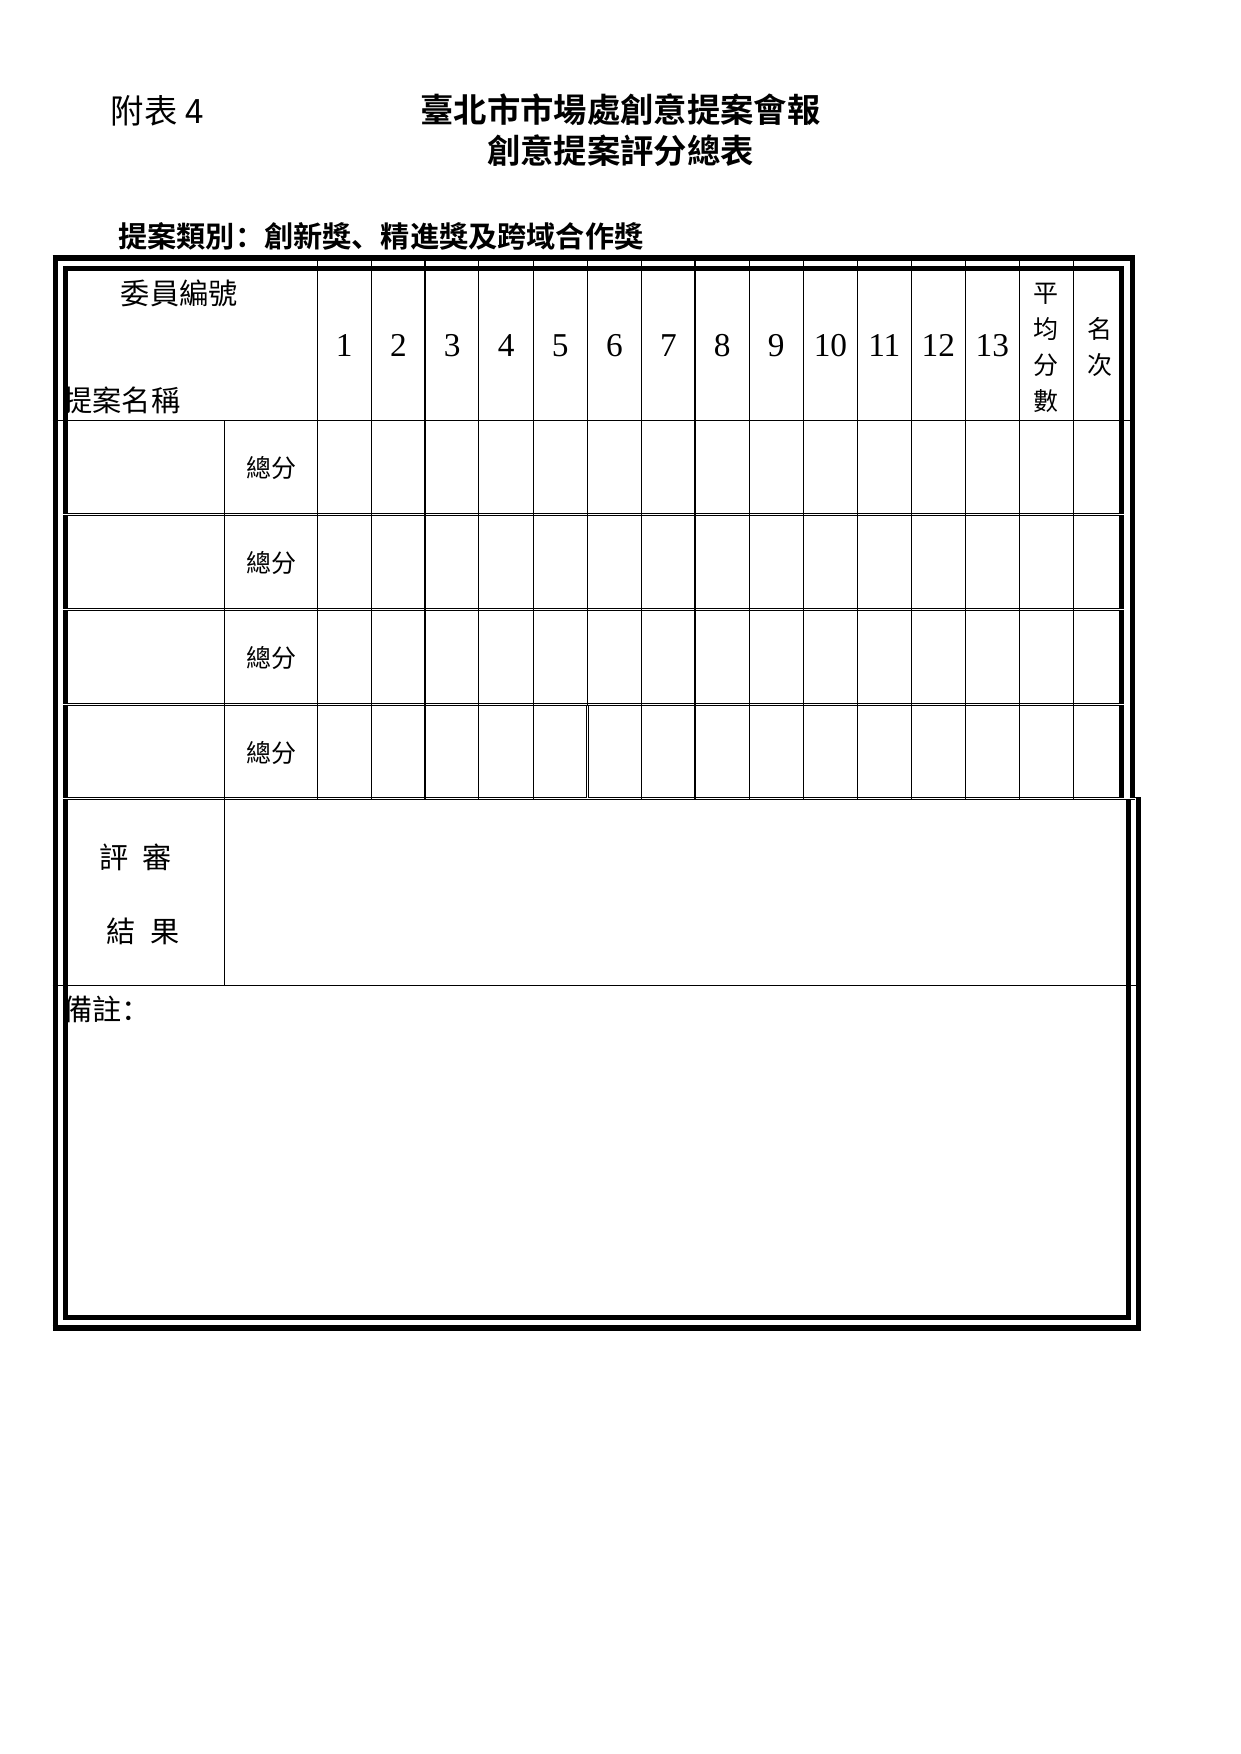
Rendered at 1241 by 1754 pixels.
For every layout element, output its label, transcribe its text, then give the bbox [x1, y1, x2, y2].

table_header [966, 261, 1019, 266]
table_cell [966, 516, 1019, 608]
table_header 10 [804, 271, 857, 420]
table_cell [750, 516, 803, 608]
table_cell [912, 611, 965, 702]
table_cell [588, 611, 641, 702]
table_cell [589, 706, 641, 797]
table_cell [966, 706, 1019, 797]
table_header [912, 261, 965, 266]
table_cell [534, 611, 587, 702]
table_cell [426, 611, 478, 702]
text 創意提案評分總表 [118, 130, 1122, 172]
table_cell [1074, 513, 1127, 608]
table_header 7 [642, 271, 694, 420]
table_cell [588, 421, 641, 513]
table_cell [60, 513, 224, 608]
table_cell [479, 611, 533, 702]
table_cell [858, 611, 911, 702]
table_header 13 [966, 271, 1019, 420]
table_header 名次 [1074, 261, 1127, 420]
table_cell [426, 516, 478, 608]
table_cell 總分 [225, 706, 317, 797]
table_cell [1074, 516, 1119, 608]
table_cell [1020, 516, 1073, 608]
text 臺北市市場處創意提案會報 [232, 89, 1122, 130]
text 附表4 [111, 85, 232, 133]
table_header [750, 261, 803, 266]
table_cell [1074, 421, 1119, 513]
table_cell [696, 611, 749, 702]
table_cell [68, 421, 224, 513]
table_header 6 [588, 271, 641, 420]
table_cell [696, 516, 749, 608]
table_header 平均分數 [1020, 271, 1073, 420]
table_cell [68, 516, 224, 608]
table_cell [225, 800, 1126, 985]
table_header 12 [912, 271, 965, 420]
table_cell [1020, 706, 1073, 797]
table_cell [804, 421, 857, 513]
table_cell [426, 421, 478, 513]
table_cell [804, 706, 857, 797]
table_header [534, 261, 587, 266]
table_header 11 [858, 271, 911, 420]
table_cell [966, 611, 1019, 702]
table_cell [858, 706, 911, 797]
text 提案類別：創新獎、精進獎及跨域合作獎 [118, 214, 1122, 255]
table_cell [912, 706, 965, 797]
table_header 5 [534, 271, 587, 420]
table_cell [696, 706, 749, 797]
table_cell [60, 703, 67, 797]
table_cell [372, 611, 424, 702]
table_cell [1074, 611, 1119, 702]
table_cell [372, 421, 424, 513]
table_header [372, 261, 424, 266]
table_cell [912, 421, 965, 513]
table_cell [750, 611, 803, 702]
table_cell [426, 706, 478, 797]
table_header [858, 261, 911, 266]
table_cell [68, 611, 224, 702]
table_cell [750, 421, 803, 513]
table_header [479, 261, 533, 266]
table_cell [966, 421, 1019, 513]
table_cell [479, 421, 533, 513]
table_cell [534, 706, 586, 797]
table_header 委員編號 提案名稱 [60, 261, 317, 420]
table_cell [912, 516, 965, 608]
table_cell [60, 608, 67, 702]
table_cell [804, 516, 857, 608]
table_header [696, 261, 749, 266]
table_header 3 [426, 271, 478, 420]
table_cell [1020, 611, 1073, 702]
table_header 8 [696, 271, 749, 420]
table_cell [479, 706, 533, 797]
table_cell 總分 [225, 421, 317, 513]
table_cell [696, 421, 749, 513]
table_header [588, 261, 641, 266]
table_cell [318, 706, 371, 797]
table_cell [588, 516, 641, 608]
table_cell 總分 [225, 516, 317, 608]
table_cell [642, 516, 694, 608]
table_cell [534, 421, 587, 513]
table_header 1 [318, 271, 371, 420]
table_header [426, 261, 478, 266]
table_cell [318, 421, 371, 513]
table_cell [1074, 706, 1119, 797]
table_header [318, 261, 371, 266]
table_cell 評 審 結 果 [60, 797, 224, 985]
table_cell [68, 706, 224, 797]
table_cell [642, 421, 694, 513]
table_cell [372, 516, 424, 608]
table_cell 備註： [68, 986, 1126, 1315]
table_cell [479, 516, 533, 608]
table_cell [642, 706, 694, 797]
table_header [642, 261, 694, 266]
table_header [1020, 261, 1073, 266]
table_cell [534, 516, 587, 608]
table_cell [750, 706, 803, 797]
table_header [804, 261, 857, 266]
table_cell [318, 516, 371, 608]
table_cell 總分 [225, 611, 317, 702]
table_cell [1020, 421, 1073, 513]
table_cell [318, 611, 371, 702]
table_cell [642, 611, 694, 702]
table_header 4 [479, 271, 533, 420]
table_header 2 [372, 271, 424, 420]
table_cell [858, 421, 911, 513]
table_cell [858, 516, 911, 608]
table_header 9 [750, 271, 803, 420]
table_cell [804, 611, 857, 702]
table_cell [372, 706, 424, 797]
